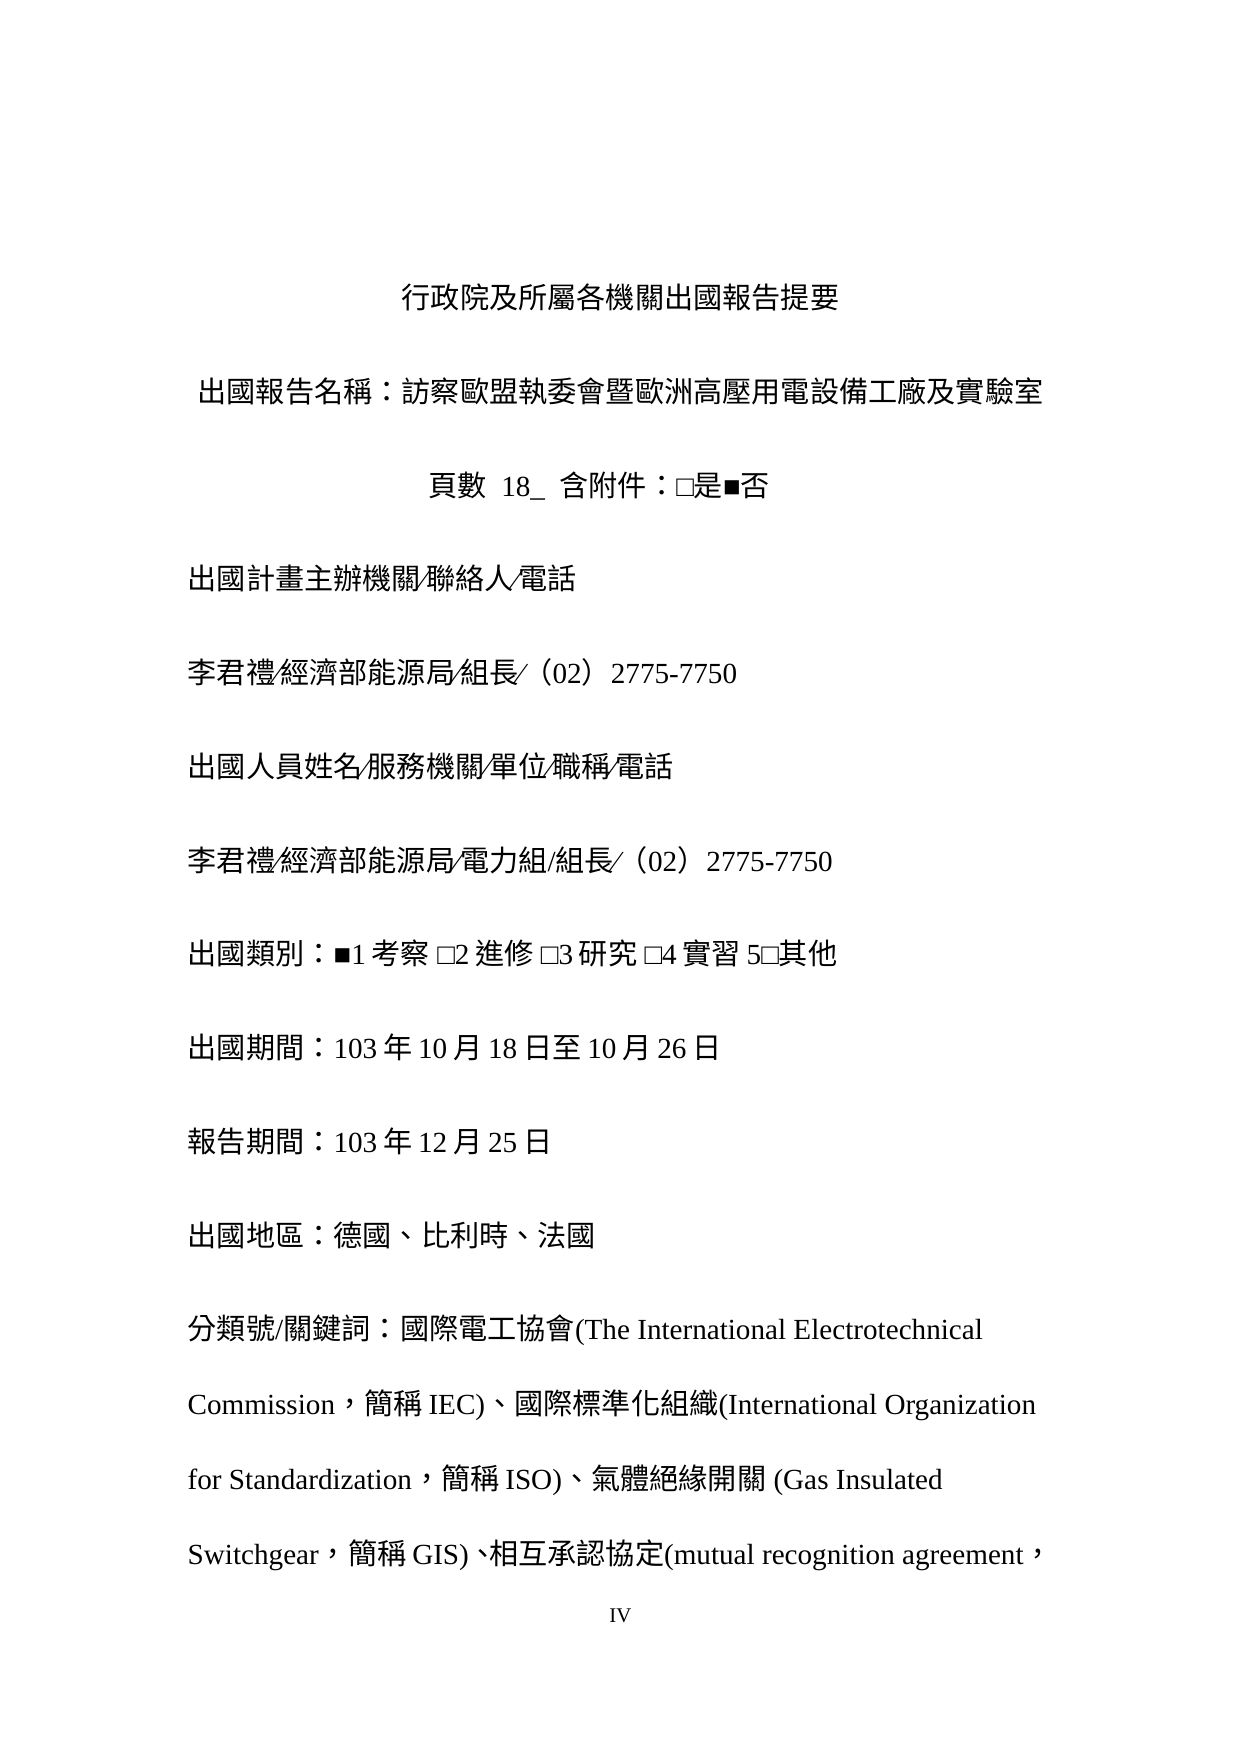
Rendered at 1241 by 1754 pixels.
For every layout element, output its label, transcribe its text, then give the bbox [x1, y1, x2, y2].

text 出國報告名稱：訪察歐盟執委會暨歐洲高壓用電設備工廠及實驗室 [187, 352, 1053, 427]
text 李君禮∕經濟部能源局∕組長∕（02）2775-7750 [187, 633, 1053, 708]
text 李君禮∕經濟部能源局∕電力組/組長∕（02）2775-7750 [187, 821, 1053, 896]
text 分類號/關鍵詞：國際電工協會(The International Electrotechnical Commission，簡稱IEC)、國際標準化組織(International Organization for Standardization，簡稱ISO)、氣體絕緣開關 (Gas Insulated Switchgear，簡稱GIS)、相互承認協定(mutual recognition agreement， [187, 1289, 1053, 1589]
text 行政院及所屬各機關出國報告提要 [187, 258, 1053, 333]
text 出國人員姓名∕服務機關∕單位∕職稱∕電話 [187, 727, 1053, 802]
text 出國期間：103年10月18日至10月26日 [187, 1008, 1053, 1083]
text 出國計畫主辦機關∕聯絡人∕電話 [187, 539, 1053, 614]
text 出國地區：德國、比利時、法國 [187, 1196, 1053, 1271]
text 報告期間：103年12月25日 [187, 1102, 1053, 1177]
text 出國類別：■1考察 □2進修 □3研究 □4實習5□其他 [187, 914, 1053, 989]
text 頁數 18_ 含附件：□是■否 [187, 446, 1053, 521]
